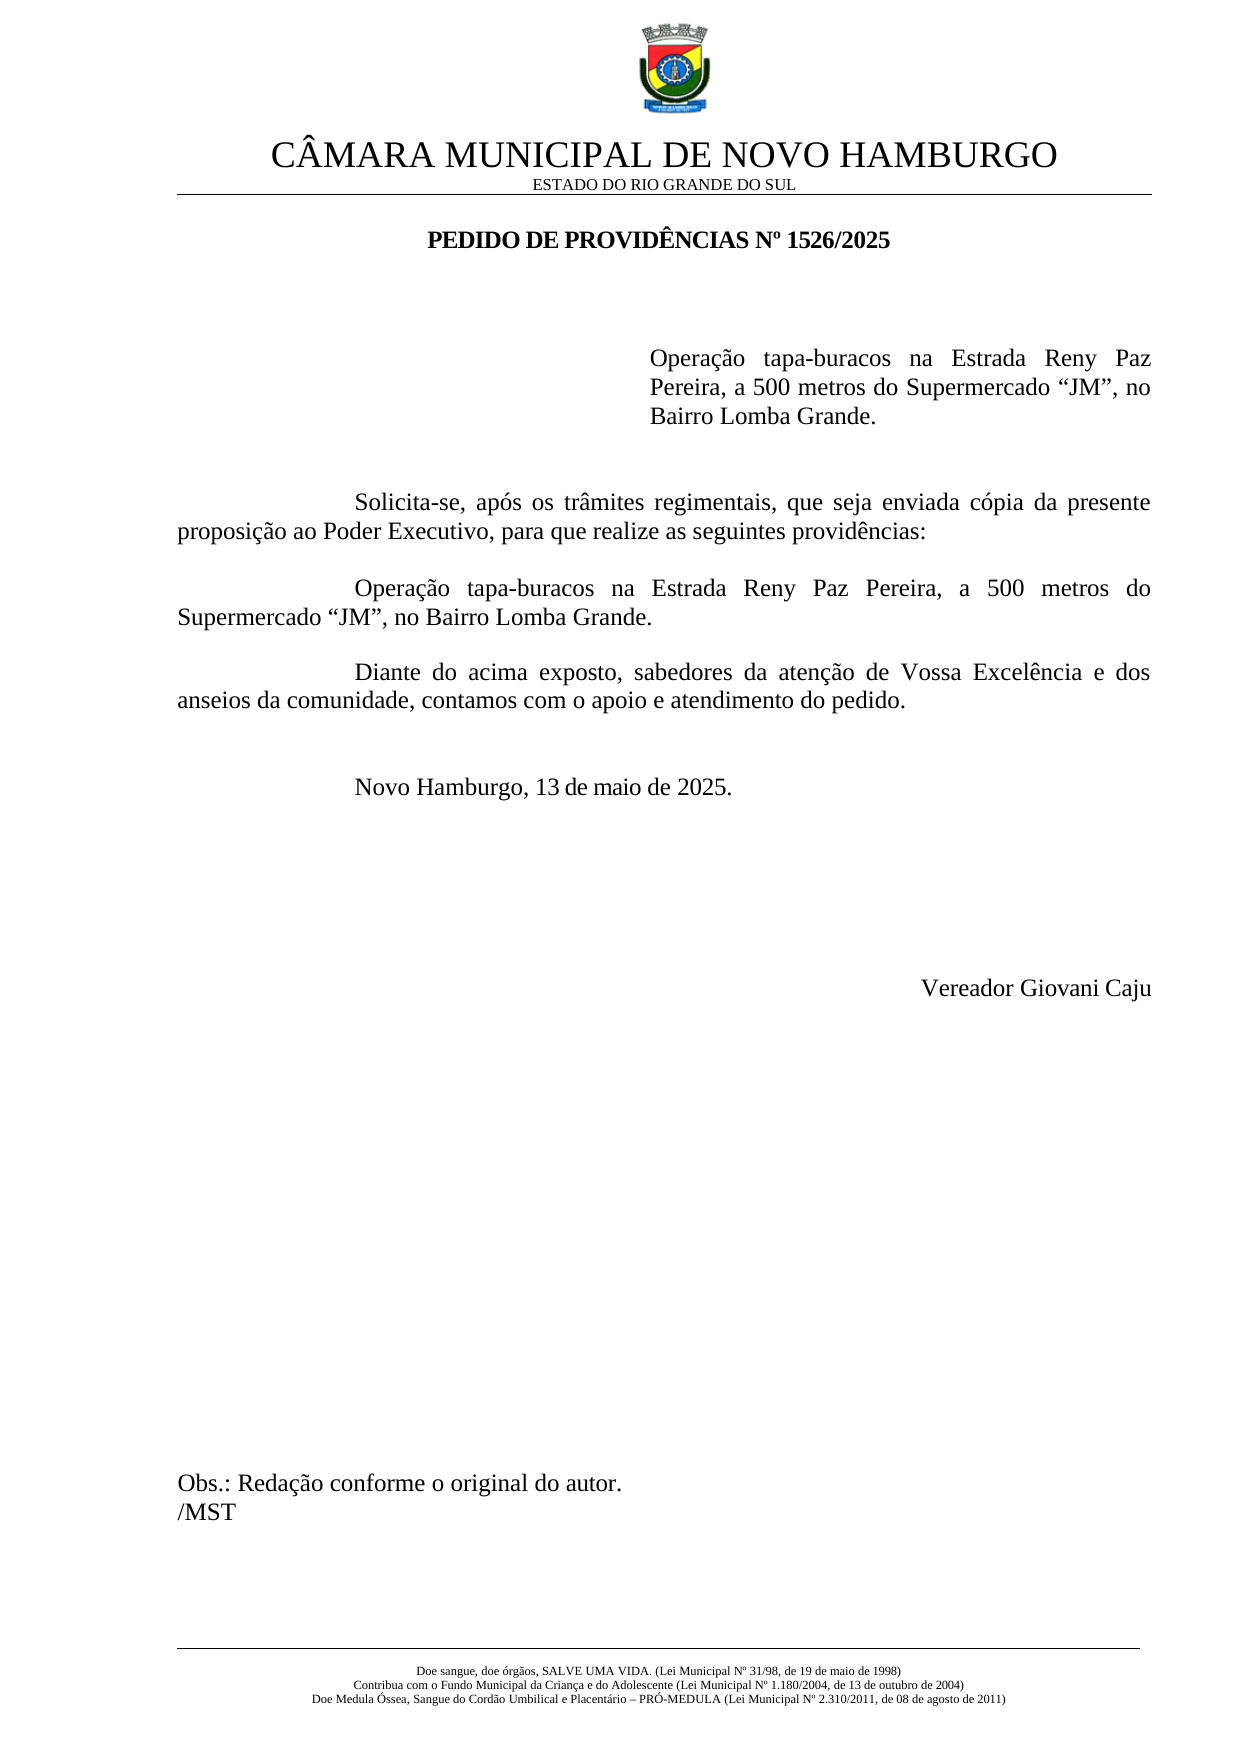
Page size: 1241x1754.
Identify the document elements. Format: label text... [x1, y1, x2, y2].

text PEDIDO DE PROVIDÊNCIAS Nº 1526/2025 [177, 225, 1141, 254]
text Operação tapa-buracos na Estrada Reny Paz Pereira, a 500 metros do Supermercado “JM”, no Bairro Lomba Grande. [177, 573, 1152, 631]
text Solicita-se, após os trâmites regimentais, que seja enviada cópia da presente proposição ao Poder Executivo, para que realize as seguintes providências: [177, 487, 1152, 545]
text Novo Hamburgo, 13 de maio de 2025. [177, 772, 1152, 801]
picture [633, 16, 714, 118]
text Operação tapa-buracos na Estrada Reny Paz Pereira, a 500 metros do Supermercado “JM”, no Bairro Lomba Grande. [649, 343, 1152, 430]
text Diante do acima exposto, sabedores da atenção de Vossa Excelência e dos anseios da comunidade, contamos com o apoio e atendimento do pedido. [177, 657, 1152, 714]
text /MST [177, 1497, 1152, 1526]
text Obs.: Redação conforme o original do autor. [177, 1468, 1152, 1497]
text Vereador Giovani Caju [413, 973, 1152, 1002]
